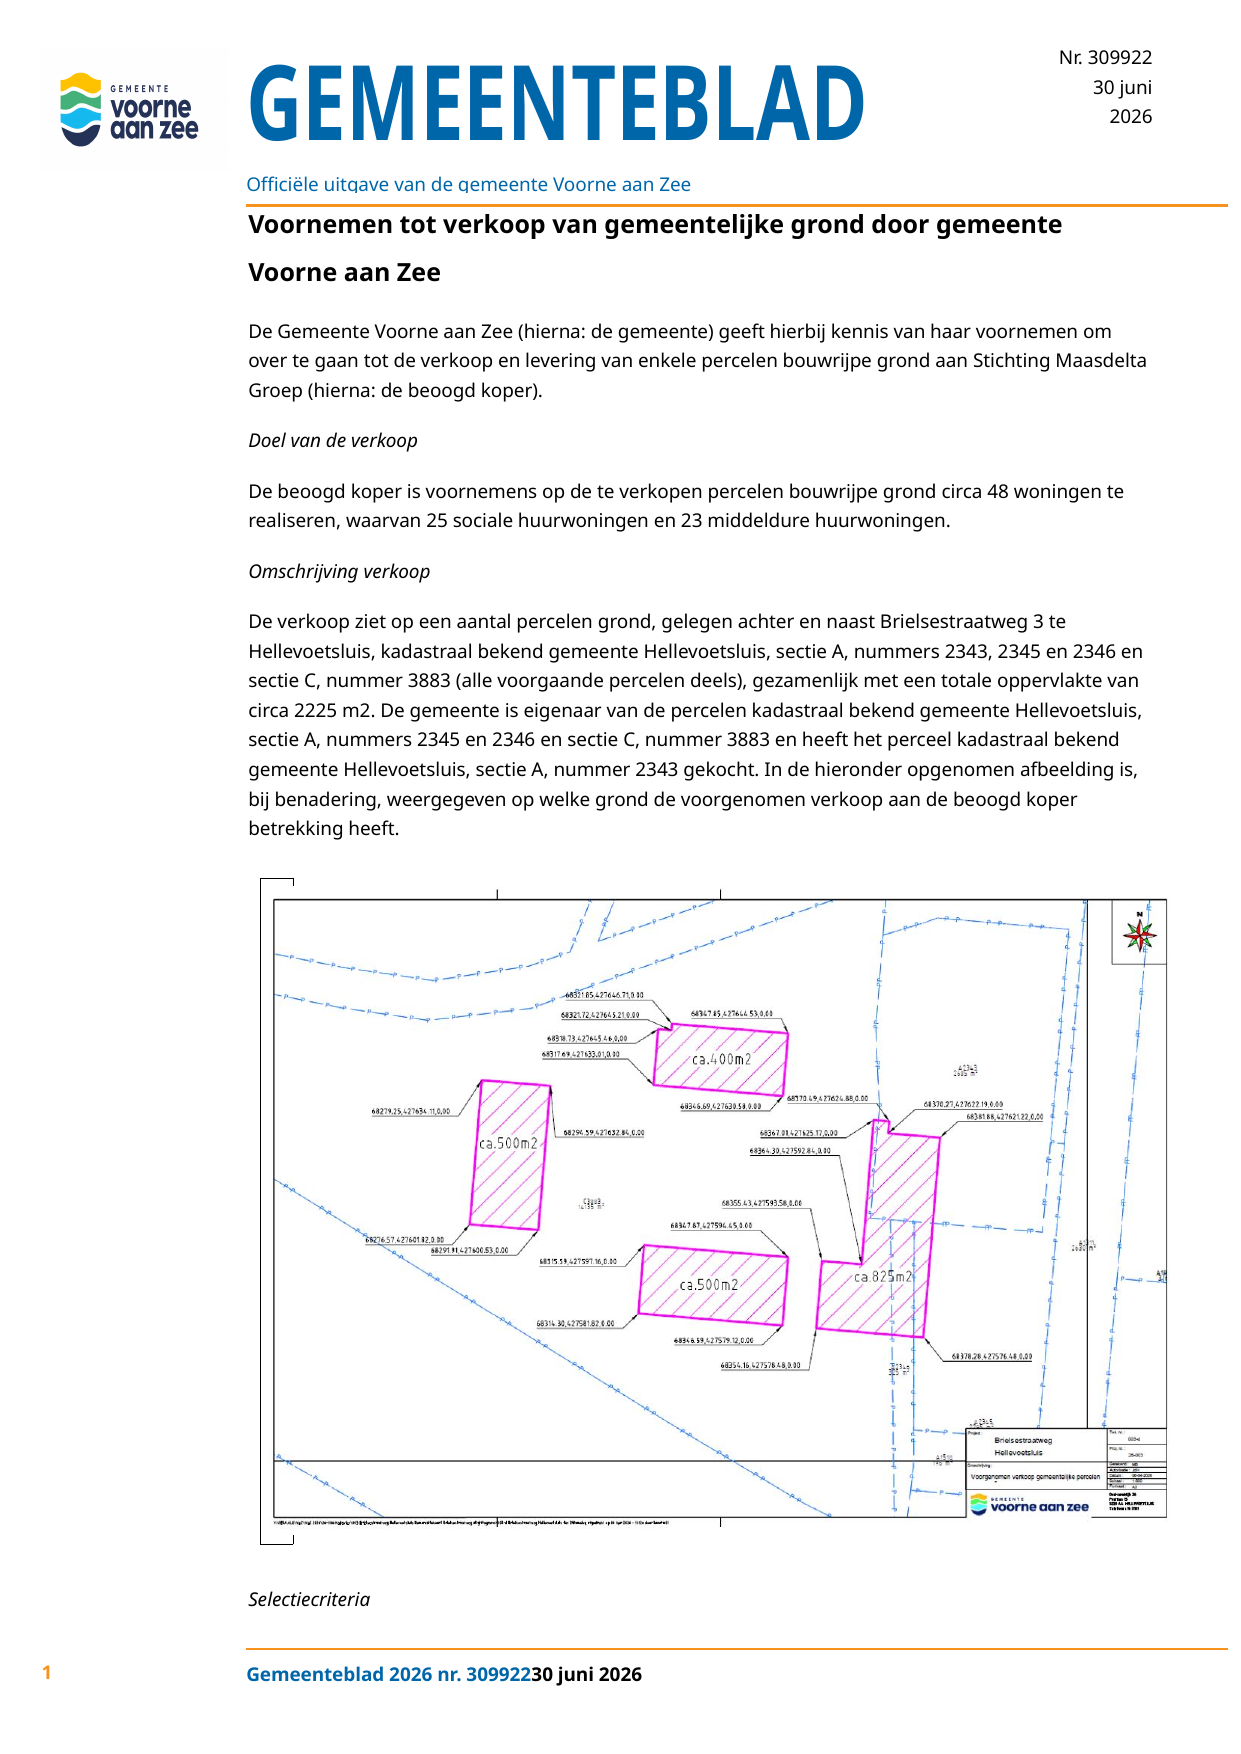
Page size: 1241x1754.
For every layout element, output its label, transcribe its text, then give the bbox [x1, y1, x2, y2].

text De beoogd koper is voornemens op de te verkopen percelen bouwrijpe grond circa 48 woningen te realiseren, waarvan 25 sociale huurwoningen en 23 middeldure huurwoningen. [248, 478, 1152, 533]
text Selectiecriteria [248, 1586, 1152, 1612]
text Omschrijving verkoop [248, 558, 1152, 584]
picture [268, 886, 1173, 1535]
text Doel van de verkoop [248, 427, 1152, 453]
picture [41, 47, 231, 172]
text De Gemeente Voorne aan Zee (hierna: de gemeente) geeft hierbij kennis van haar voornemen om over te gaan tot de verkoop en levering van enkele percelen bouwrijpe grond aan Stichting Maasdelta Groep (hierna: de beoogd koper). [248, 318, 1152, 403]
text Voornemen tot verkoop van gemeentelijke grond door gemeente Voorne aan Zee [248, 207, 1152, 288]
text De verkoop ziet op een aantal percelen grond, gelegen achter en naast Brielsestraatweg 3 te Hellevoetsluis, kadastraal bekend gemeente Hellevoetsluis, sectie A, nummers 2343, 2345 en 2346 en sectie C, nummer 3883 (alle voorgaande percelen deels), gezamenlijk met een totale oppervlakte van circa 2225 m2. De gemeente is eigenaar van de percelen kadastraal bekend gemeente Hellevoetsluis, sectie A, nummers 2345 en 2346 en sectie C, nummer 3883 en heeft het perceel kadastraal bekend gemeente Hellevoetsluis, sectie A, nummer 2343 gekocht. In de hieronder opgenomen afbeelding is, bij benadering, weergegeven op welke grond de voorgenomen verkoop aan de beoogd koper betrekking heeft. [248, 608, 1152, 841]
